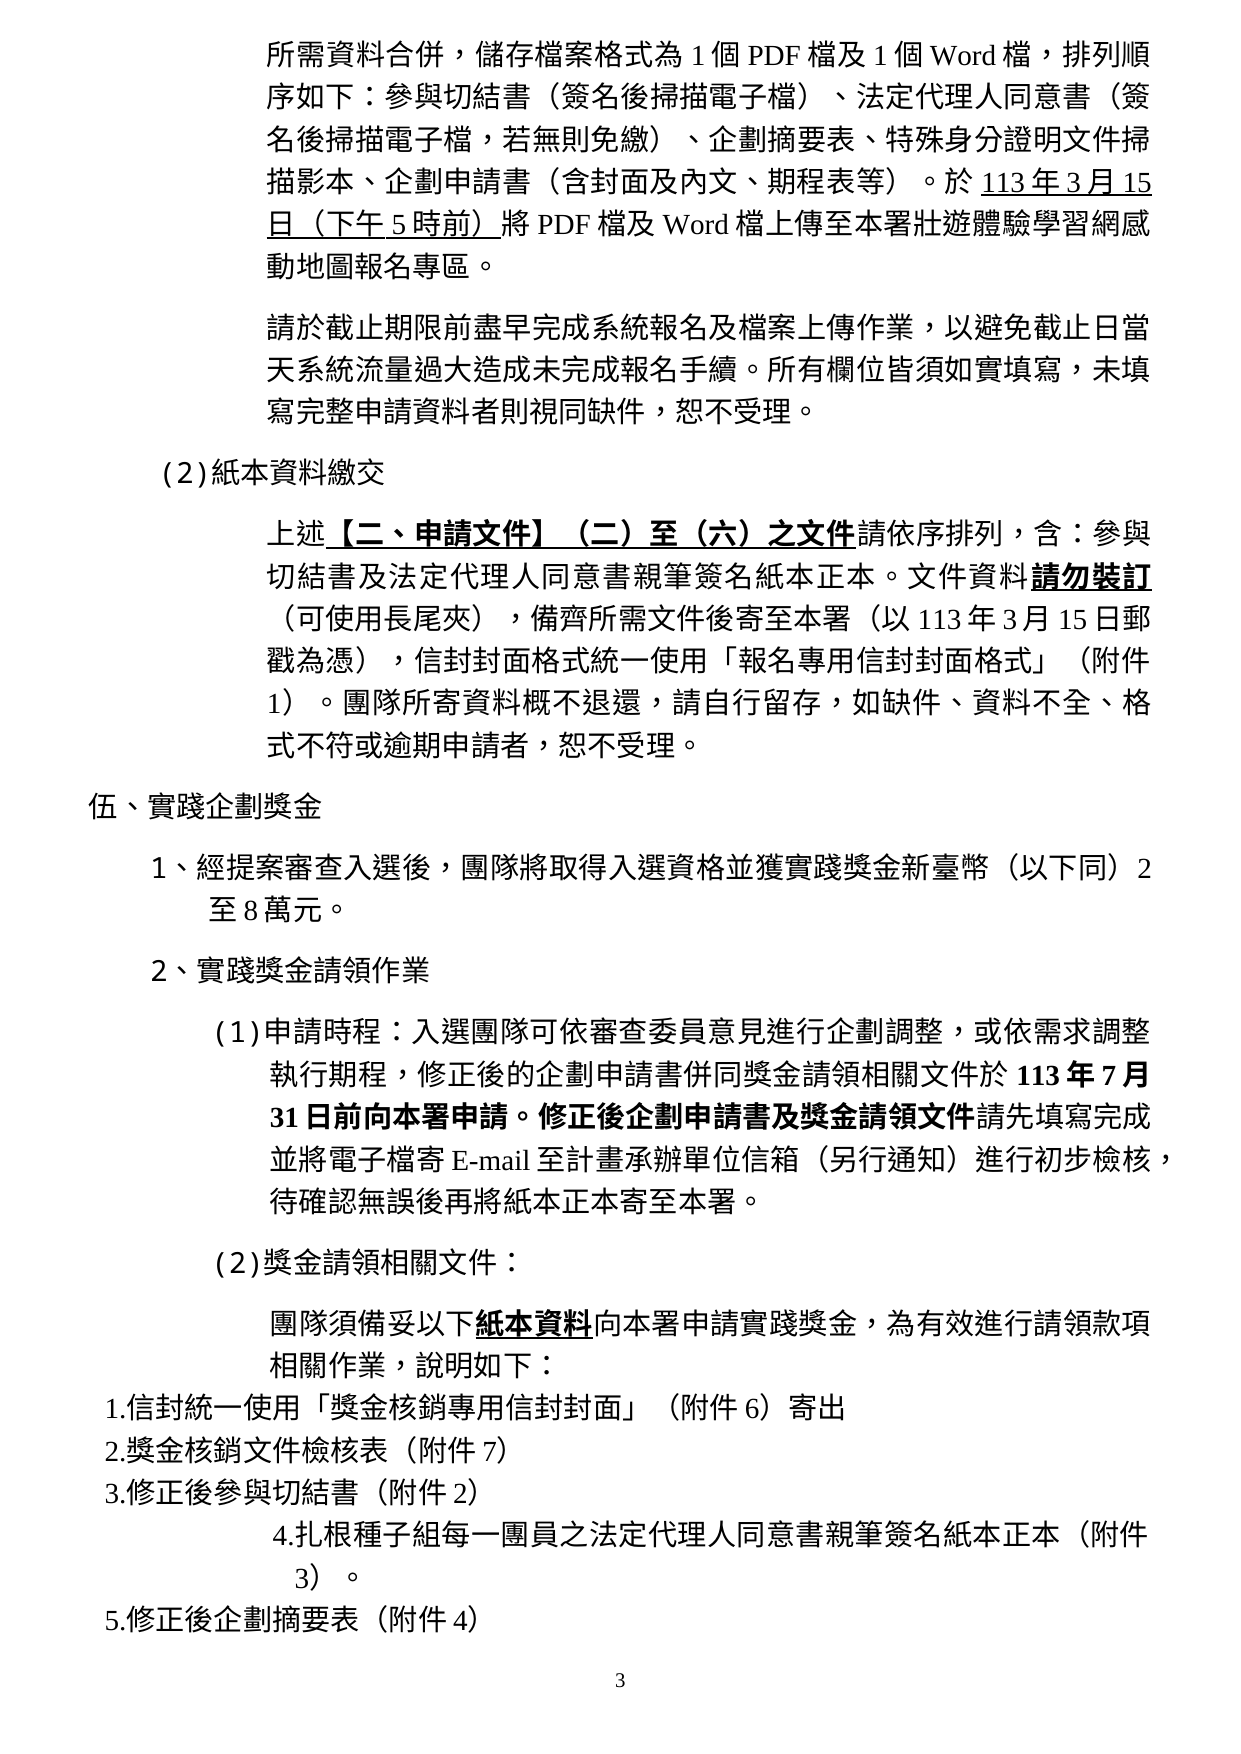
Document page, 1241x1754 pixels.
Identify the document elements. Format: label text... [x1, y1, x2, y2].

text 請於截止期限前盡早完成系統報名及檔案上傳作業，以避免截止日當天系統流量過大造成未完成報名手續。所有欄位皆須如實填寫，未填寫完整申請資料者則視同缺件，恕不受理。 [267, 304, 1152, 431]
list 信封統一使用「獎金核銷專用信封封面」（附件6）寄出 [89, 1385, 1152, 1427]
text 團隊須備妥以下紙本資料向本署申請實踐獎金，為有效進行請領款項相關作業，說明如下： [269, 1301, 1152, 1385]
list 經提案審查入選後，團隊將取得入選資格並獲實踐獎金新臺幣（以下同）2至8萬元。 [150, 844, 1152, 929]
list 獎金請領相關文件： [211, 1239, 1152, 1282]
text 上述【二、申請文件】（二）至（六）之文件請依序排列，含：參與切結書及法定代理人同意書親筆簽名紙本正本。文件資料請勿裝訂（可使用長尾夾），備齊所需文件後寄至本署（以113年3月15日郵戳為憑），信封封面格式統一使用「報名專用信封封面格式」（附件1）。團隊所寄資料概不退還，請自行留存，如缺件、資料不全、格式不符或逾期申請者，恕不受理。 [267, 511, 1152, 765]
list 修正後參與切結書（附件2） [89, 1470, 1152, 1512]
list 實踐獎金請領作業 [150, 948, 1152, 990]
list 實踐企劃獎金 [89, 783, 1152, 826]
list 扎根種子組每一團員之法定代理人同意書親筆簽名紙本正本（附件3）。 [272, 1512, 1152, 1597]
list 修正後企劃摘要表（附件4） [89, 1597, 1152, 1639]
list 獎金核銷文件檢核表（附件7） [89, 1427, 1152, 1470]
list 申請時程：入選團隊可依審查委員意見進行企劃調整，或依需求調整執行期程，修正後的企劃申請書併同獎金請領相關文件於113年7月31日前向本署申請。修正後企劃申請書及獎金請領文件請先填寫完成並將電子檔寄E-mail至計畫承辦單位信箱（另行通知）進行初步檢核，待確認無誤後再將紙本正本寄至本署。 [211, 1009, 1152, 1221]
list 紙本資料繳交 [89, 450, 1152, 492]
text 所需資料合併，儲存檔案格式為1個PDF檔及1個Word檔，排列順序如下：參與切結書（簽名後掃描電子檔）、法定代理人同意書（簽名後掃描電子檔，若無則免繳）、企劃摘要表、特殊身分證明文件掃描影本、企劃申請書（含封面及內文、期程表等）。於113年3月15日（下午5時前）將PDF檔及Word檔上傳至本署壯遊體驗學習網感動地圖報名專區。 [267, 32, 1152, 285]
